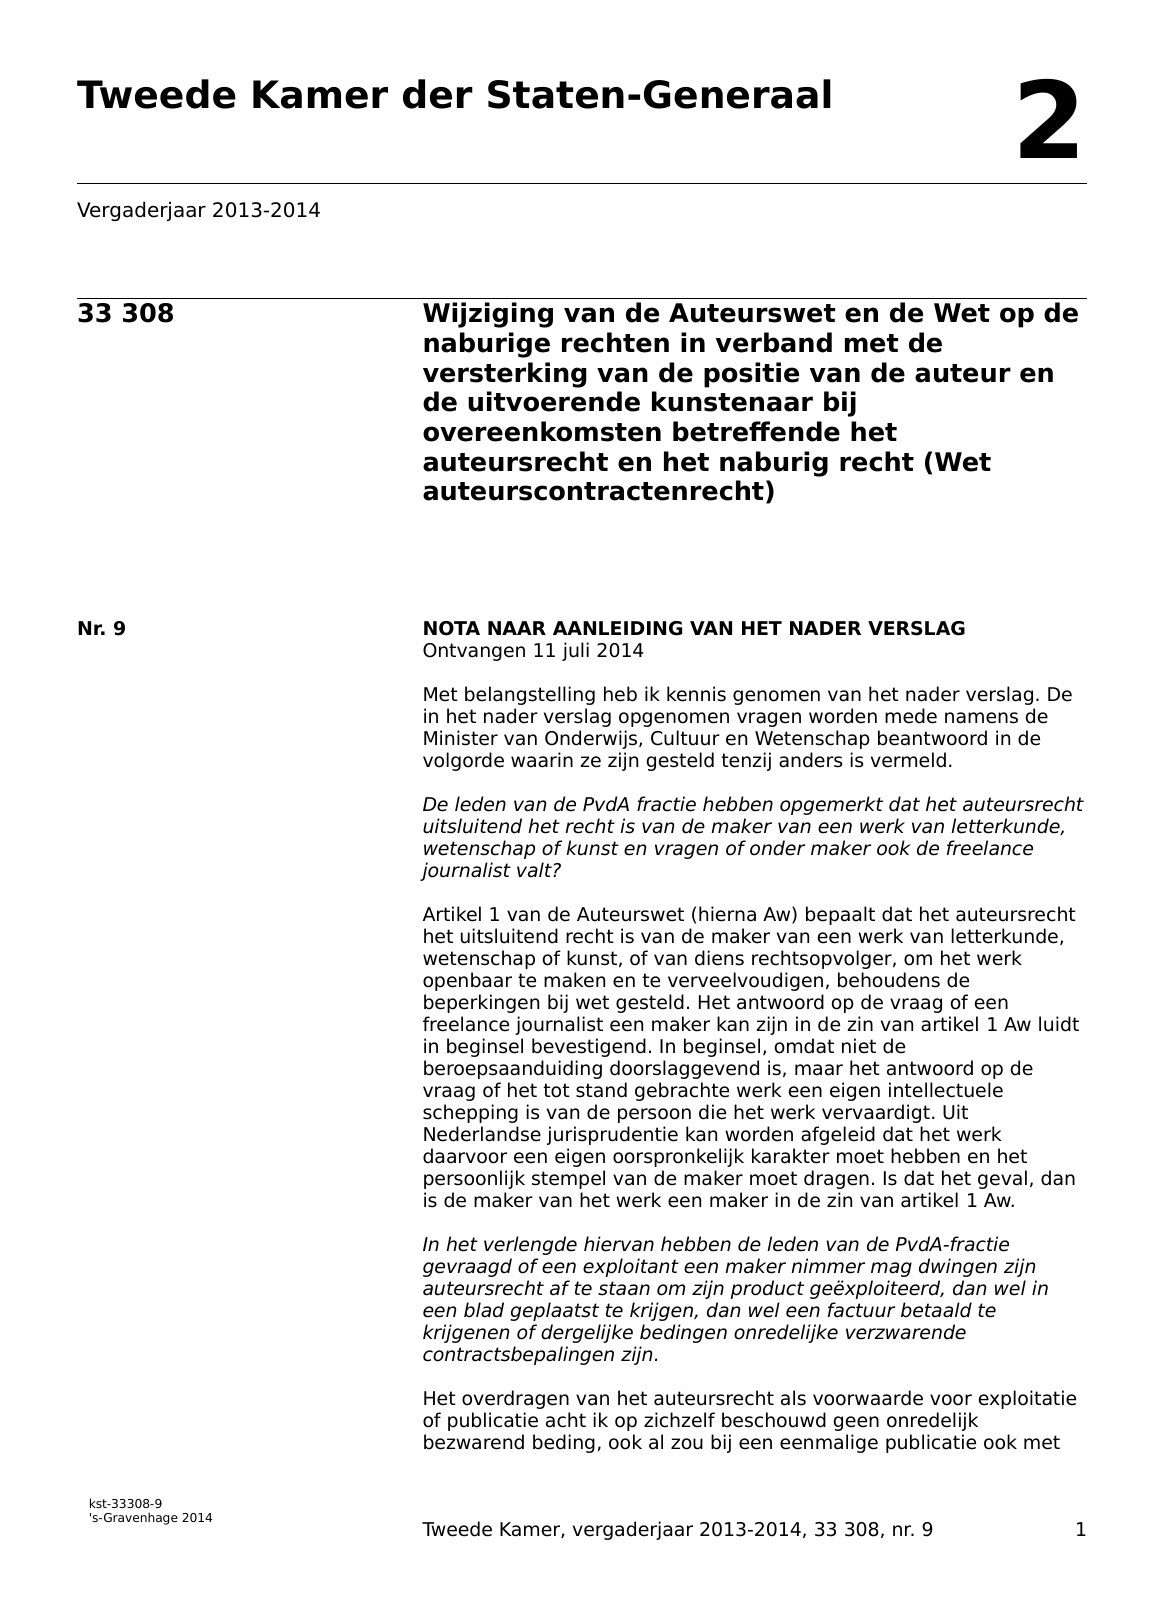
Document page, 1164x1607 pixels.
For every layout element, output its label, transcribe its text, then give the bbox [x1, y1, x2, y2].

table_header Tweede Kamer der Staten-Generaal [77, 59, 886, 183]
text Met belangstelling heb ik kennis genomen van het nader verslag. De in het nader verslag opgenomen vragen worden mede namens de Minister van Onderwijs, Cultuur en Wetenschap beantwoord in de volgorde waarin ze zijn gesteld tenzij anders is vermeld. [422, 684, 1087, 772]
text De leden van de PvdA fractie hebben opgemerkt dat het auteursrecht uitsluitend het recht is van de maker van een werk van letterkunde, wetenschap of kunst en vragen of onder maker ook de freelance journalist valt? [422, 794, 1087, 882]
text Het overdragen van het auteursrecht als voorwaarde voor exploitatie of publicatie acht ik op zichzelf beschouwd geen onredelijk bezwarend beding, ook al zou bij een eenmalige publicatie ook met [422, 1388, 1087, 1454]
table_header 2 [886, 59, 1087, 183]
text Artikel 1 van de Auteurswet (hierna Aw) bepaalt dat het auteursrecht het uitsluitend recht is van de maker van een werk van letterkunde, wetenschap of kunst, of van diens rechtsopvolger, om het werk openbaar te maken en te verveelvoudigen, behoudens de beperkingen bij wet gesteld. Het antwoord op de vraag of een freelance journalist een maker kan zijn in de zin van artikel 1 Aw luidt in beginsel bevestigend. In beginsel, omdat niet de beroepsaanduiding doorslaggevend is, maar het antwoord op de vraag of het tot stand gebrachte werk een eigen intellectuele schepping is van de persoon die het werk vervaardigt. Uit Nederlandse jurisprudentie kan worden afgeleid dat het werk daarvoor een eigen oorspronkelijk karakter moet hebben en het persoonlijk stempel van de maker moet dragen. Is dat het geval, dan is de maker van het werk een maker in de zin van artikel 1 Aw. [422, 904, 1087, 1212]
text kst-33308-9 [88, 1497, 323, 1511]
text Ontvangen 11 juli 2014 [422, 640, 1087, 662]
text 's-Gravenhage 2014 [88, 1511, 323, 1525]
subtitle Nr. 9 NOTA NAAR AANLEIDING VAN HET NADER VERSLAG [77, 618, 1087, 640]
subtitle 33 308 Wijziging van de Auteurswet en de Wet op de naburige rechten in verband met de versterking van de positie van de auteur en de uitvoerende kunstenaar bij overeenkomsten betreffende het auteursrecht en het naburig recht (Wet auteurscontractenrecht) [77, 299, 1087, 507]
text In het verlengde hiervan hebben de leden van de PvdA-fractie gevraagd of een exploitant een maker nimmer mag dwingen zijn auteursrecht af te staan om zijn product geëxploiteerd, dan wel in een blad geplaatst te krijgen, dan wel een factuur betaald te krijgenen of dergelijke bedingen onredelijke verzwarende contractsbepalingen zijn. [422, 1234, 1087, 1366]
table_cell Vergaderjaar 2013-2014 [77, 184, 1087, 298]
